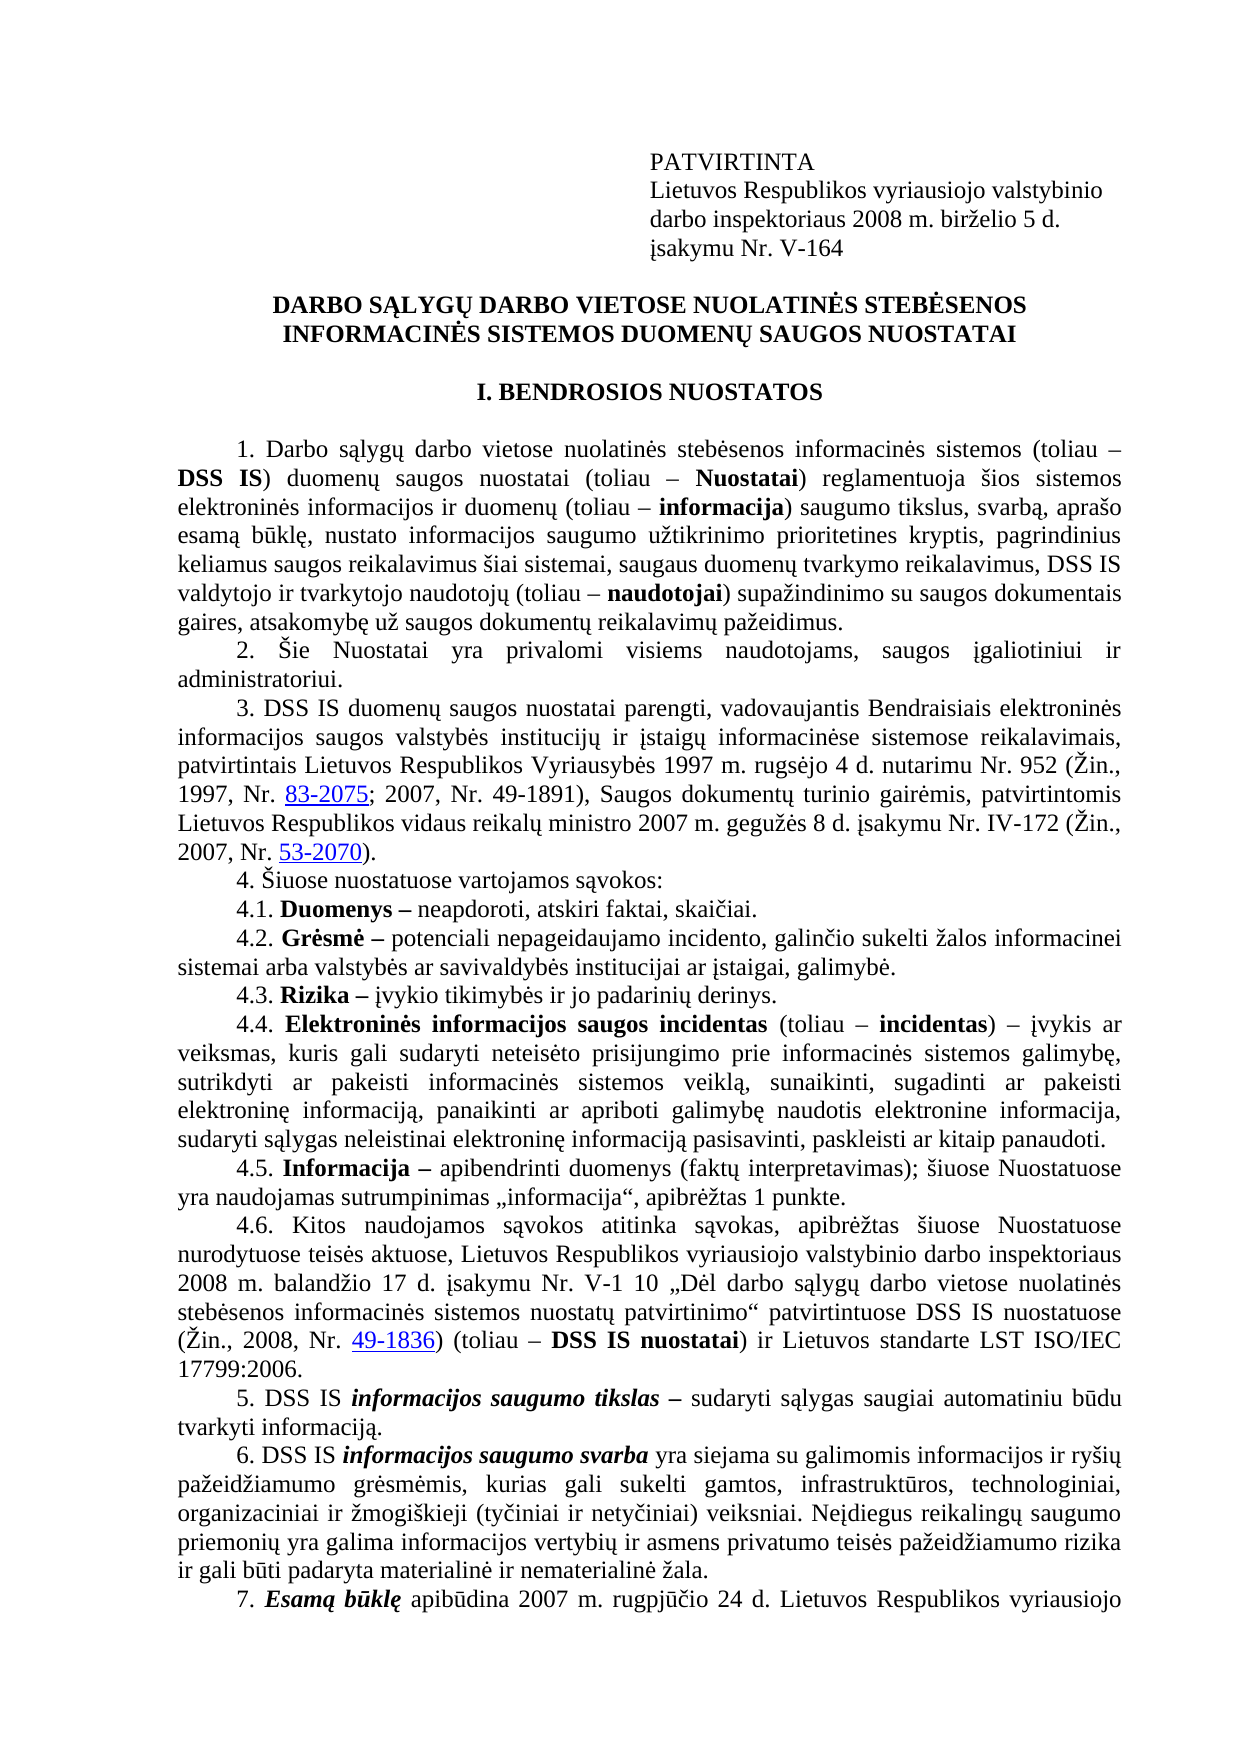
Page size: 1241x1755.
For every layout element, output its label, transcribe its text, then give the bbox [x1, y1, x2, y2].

text įsakymu Nr. V-164 [649, 233, 1122, 262]
text 4.6. Kitos naudojamos sąvokos atitinka sąvokas, apibrėžtas šiuose Nuostatuose nurodytuose teisės aktuose, Lietuvos Respublikos vyriausiojo valstybinio darbo inspektoriaus 2008 m. balandžio 17 d. įsakymu Nr. V-1 10 „Dėl darbo sąlygų darbo vietose nuolatinės stebėsenos informacinės sistemos nuostatų patvirtinimo“ patvirtintuose DSS IS nuostatuose (Žin., 2008, Nr. 49-1836) (toliau – DSS IS nuostatai) ir Lietuvos standarte LST ISO/IEC 17799:2006. [177, 1211, 1122, 1383]
text 1. Darbo sąlygų darbo vietose nuolatinės stebėsenos informacinės sistemos (toliau – DSS IS) duomenų saugos nuostatai (toliau – Nuostatai) reglamentuoja šios sistemos elektroninės informacijos ir duomenų (toliau – informacija) saugumo tikslus, svarbą, aprašo esamą būklę, nustato informacijos saugumo užtikrinimo prioritetines kryptis, pagrindinius keliamus saugos reikalavimus šiai sistemai, saugaus duomenų tvarkymo reikalavimus, DSS IS valdytojo ir tvarkytojo naudotojų (toliau – naudotojai) supažindinimo su saugos dokumentais gaires, atsakomybę už saugos dokumentų reikalavimų pažeidimus. [177, 434, 1122, 636]
text PATVIRTINTA [649, 147, 1122, 176]
text DARBO SĄLYGŲ DARBO VIETOSE NUOLATINĖS STEBĖSENOS INFORMACINĖS SISTEMOS DUOMENŲ SAUGOS NUOSTATAI [177, 291, 1122, 348]
text 4.5. Informacija – apibendrinti duomenys (faktų interpretavimas); šiuose Nuostatuose yra naudojamas sutrumpinimas „informacija“, apibrėžtas 1 punkte. [177, 1153, 1122, 1211]
text 3. DSS IS duomenų saugos nuostatai parengti, vadovaujantis Bendraisiais elektroninės informacijos saugos valstybės institucijų ir įstaigų informacinėse sistemose reikalavimais, patvirtintais Lietuvos Respublikos Vyriausybės 1997 m. rugsėjo 4 d. nutarimu Nr. 952 (Žin., 1997, Nr. 83-2075; 2007, Nr. 49-1891), Saugos dokumentų turinio gairėmis, patvirtintomis Lietuvos Respublikos vidaus reikalų ministro 2007 m. gegužės 8 d. įsakymu Nr. IV-172 (Žin., 2007, Nr. 53-2070). [177, 693, 1122, 866]
text I. BENDROSIOS NUOSTATOS [177, 377, 1122, 406]
text 4.1. Duomenys – neapdoroti, atskiri faktai, skaičiai. [177, 894, 1122, 923]
text 4.4. Elektroninės informacijos saugos incidentas (toliau – incidentas) – įvykis ar veiksmas, kuris gali sudaryti neteisėto prisijungimo prie informacinės sistemos galimybę, sutrikdyti ar pakeisti informacinės sistemos veiklą, sunaikinti, sugadinti ar pakeisti elektroninę informaciją, panaikinti ar apriboti galimybę naudotis elektronine informacija, sudaryti sąlygas neleistinai elektroninę informaciją pasisavinti, paskleisti ar kitaip panaudoti. [177, 1009, 1122, 1153]
text 4. Šiuose nuostatuose vartojamos sąvokos: [177, 866, 1122, 894]
text darbo inspektoriaus 2008 m. birželio 5 d. [649, 204, 1122, 233]
text 2. Šie Nuostatai yra privalomi visiems naudotojams, saugos įgaliotiniui ir administratoriui. [177, 636, 1122, 693]
text 6. DSS IS informacijos saugumo svarba yra siejama su galimomis informacijos ir ryšių pažeidžiamumo grėsmėmis, kurias gali sukelti gamtos, infrastruktūros, technologiniai, organizaciniai ir žmogiškieji (tyčiniai ir netyčiniai) veiksniai. Neįdiegus reikalingų saugumo priemonių yra galima informacijos vertybių ir asmens privatumo teisės pažeidžiamumo rizika ir gali būti padaryta materialinė ir nematerialinė žala. [177, 1441, 1122, 1584]
text 7. Esamą būklę apibūdina 2007 m. rugpjūčio 24 d. Lietuvos Respublikos vyriausiojo [177, 1584, 1122, 1613]
text 5. DSS IS informacijos saugumo tikslas – sudaryti sąlygas saugiai automatiniu būdu tvarkyti informaciją. [177, 1383, 1122, 1441]
text 4.2. Grėsmė – potenciali nepageidaujamo incidento, galinčio sukelti žalos informacinei sistemai arba valstybės ar savivaldybės institucijai ar įstaigai, galimybė. [177, 923, 1122, 981]
text Lietuvos Respublikos vyriausiojo valstybinio [649, 176, 1122, 204]
text 4.3. Rizika – įvykio tikimybės ir jo padarinių derinys. [177, 981, 1122, 1009]
